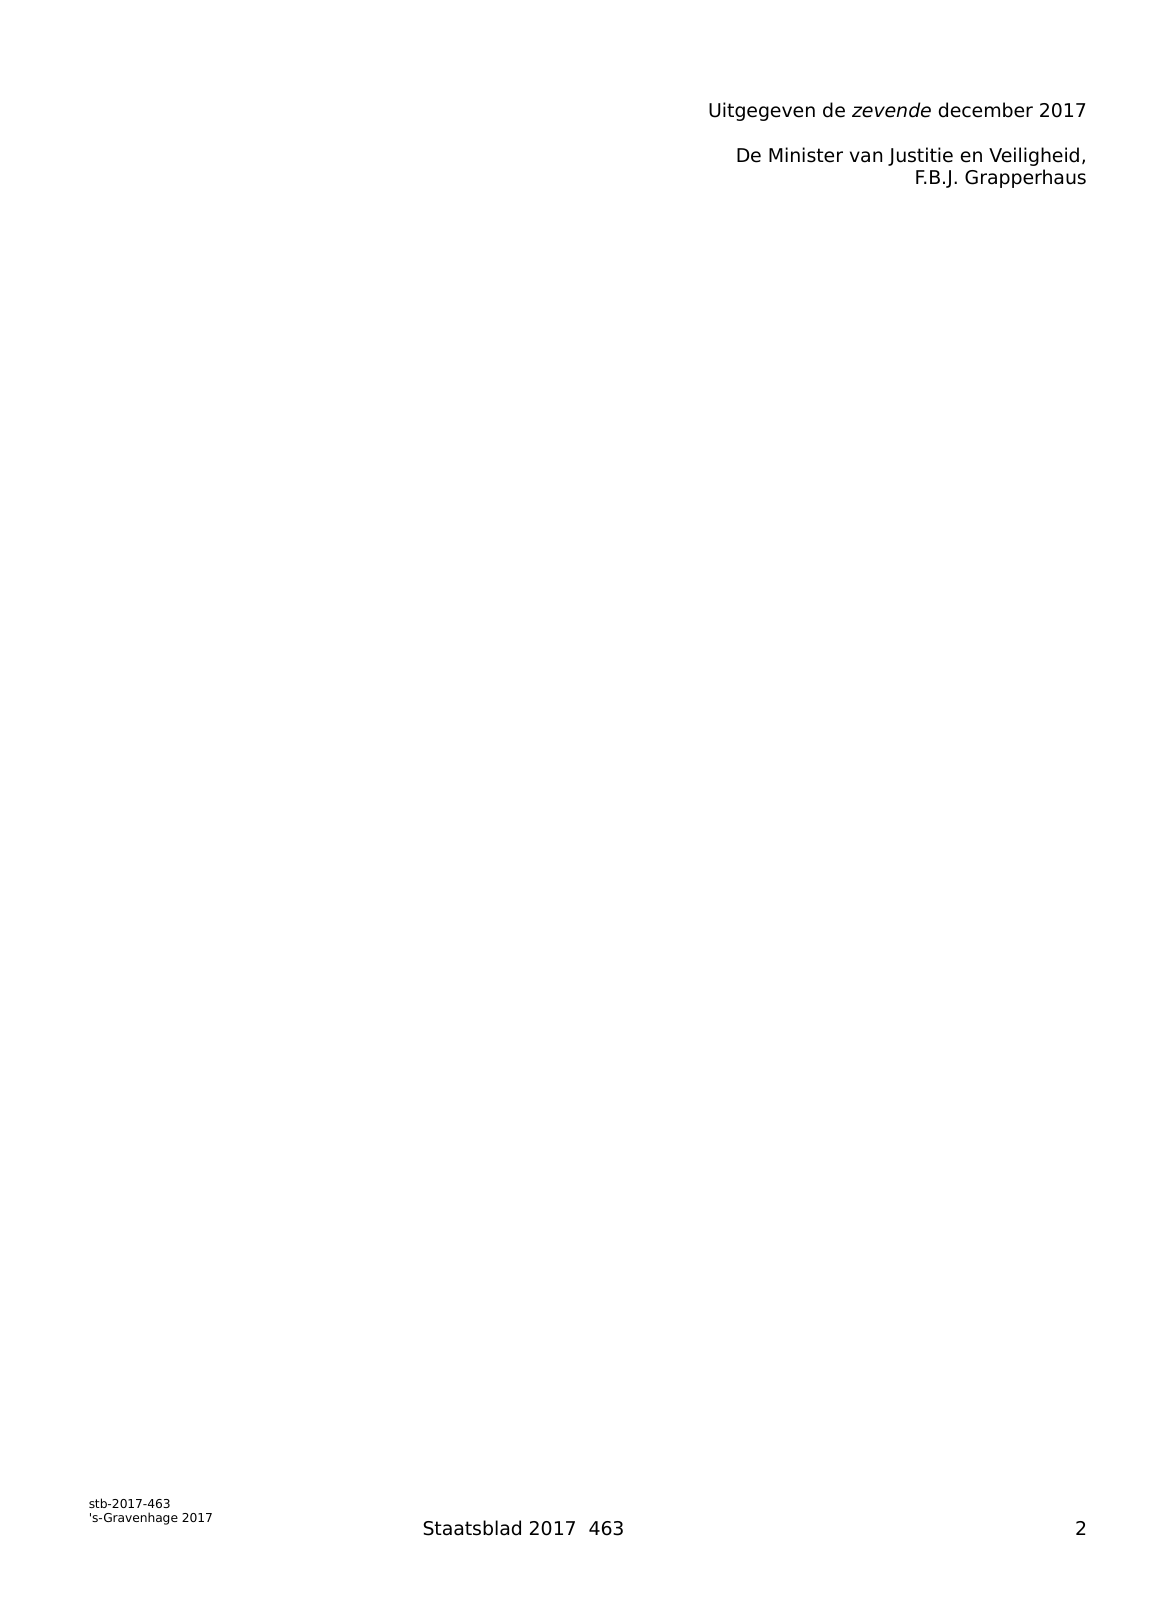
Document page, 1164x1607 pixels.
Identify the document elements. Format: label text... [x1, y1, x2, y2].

text Uitgegeven de zevende december 2017 [422, 100, 1087, 122]
text stb-2017-463 [88, 1497, 323, 1511]
text 's-Gravenhage 2017 [88, 1511, 323, 1525]
text De Minister van Justitie en Veiligheid, F.B.J. Grapperhaus [422, 144, 1087, 188]
